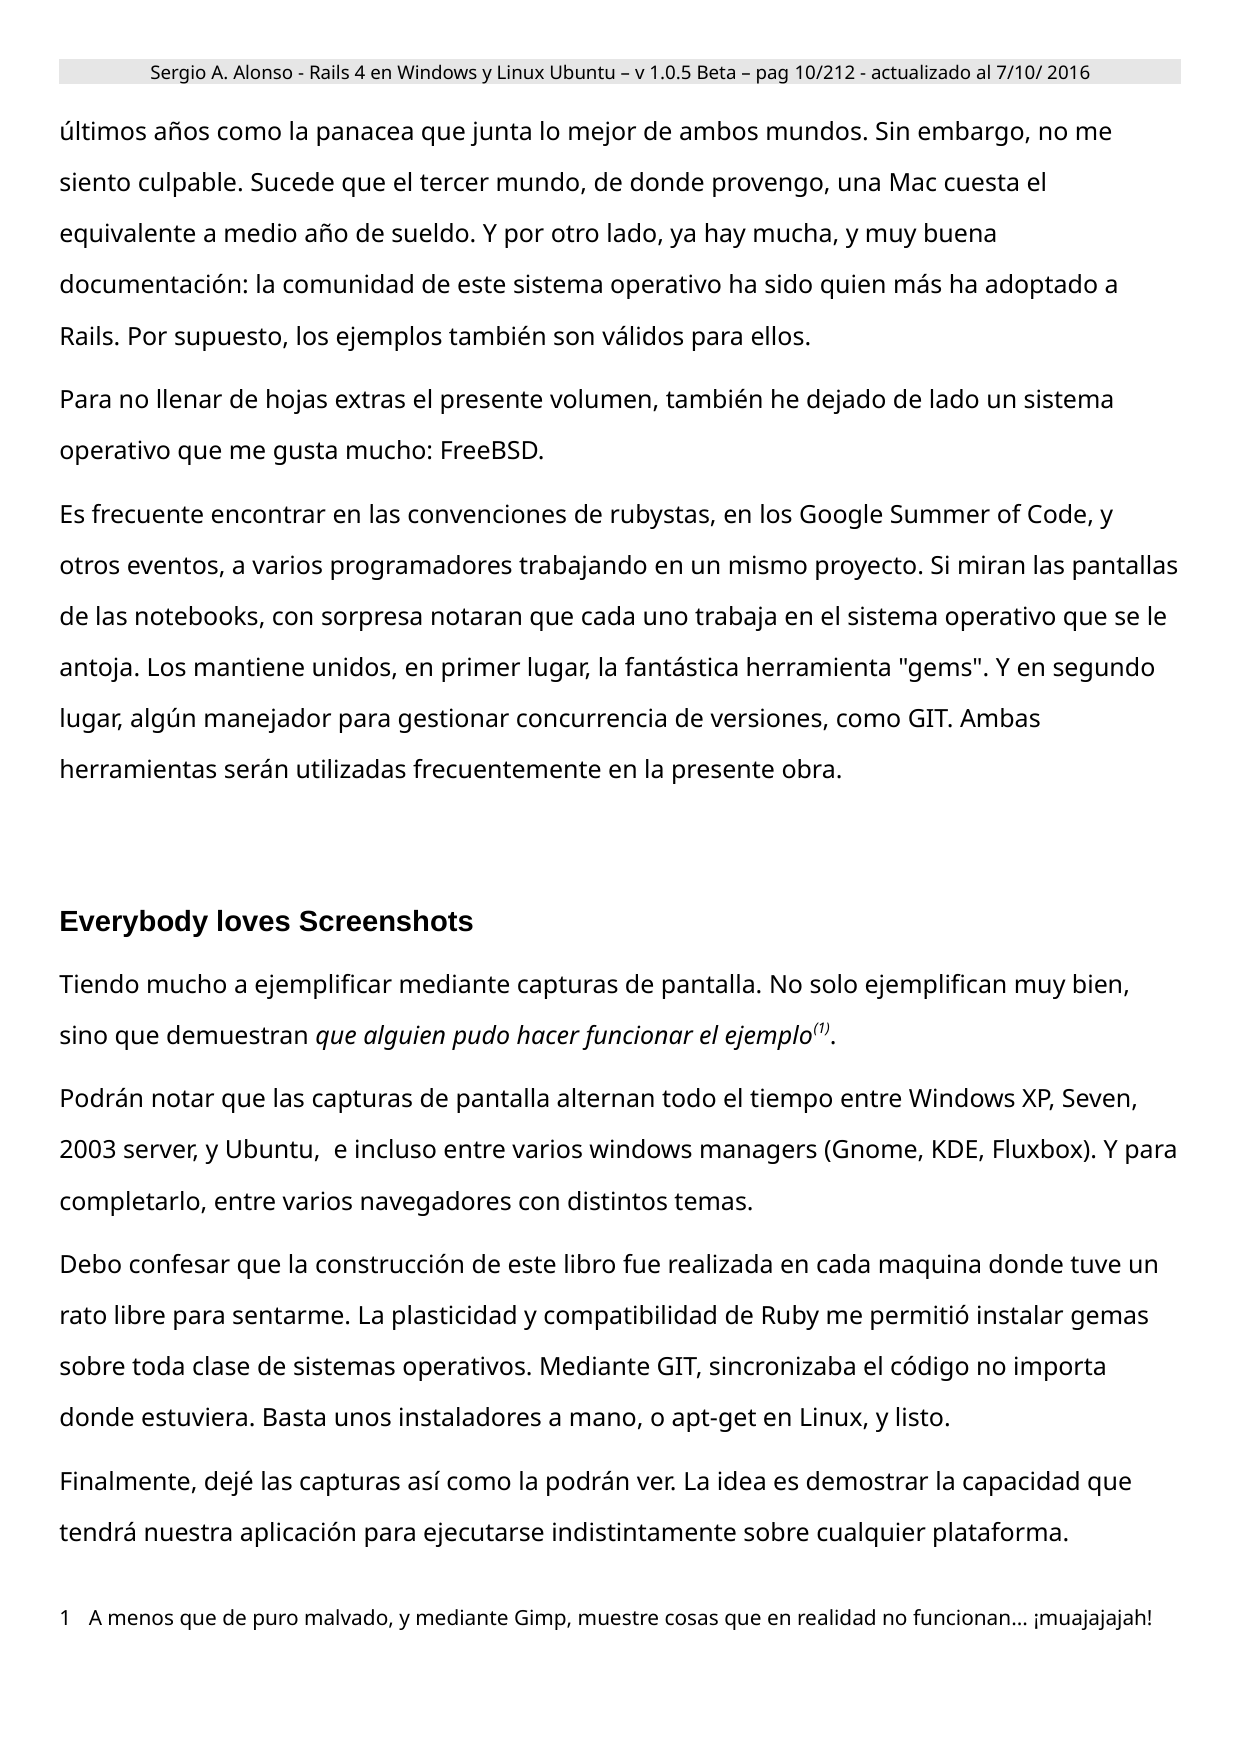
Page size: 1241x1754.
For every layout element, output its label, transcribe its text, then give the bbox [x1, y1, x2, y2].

subtitle Everybody loves Screenshots [59, 904, 1181, 937]
text A menos que de puro malvado, y mediante Gimp, muestre cosas que en realidad no funcionan... ¡muajajajah! [59, 1603, 1181, 1631]
text Podrán notar que las capturas de pantalla alternan todo el tiempo entre Windows XP, Seven, 2003 server, y Ubuntu, e incluso entre varios windows managers (Gnome, KDE, Fluxbox). Y para completarlo, entre varios navegadores con distintos temas. [59, 1081, 1181, 1217]
text Tiendo mucho a ejemplificar mediante capturas de pantalla. No solo ejemplifican muy bien, sino que demuestran que alguien pudo hacer funcionar el ejemplo(). [59, 966, 1181, 1052]
text últimos años como la panacea que junta lo mejor de ambos mundos. Sin embargo, no me siento culpable. Sucede que el tercer mundo, de donde provengo, una Mac cuesta el equivalente a medio año de sueldo. Y por otro lado, ya hay mucha, y muy buena documentación: la comunidad de este sistema operativo ha sido quien más ha adoptado a Rails. Por supuesto, los ejemplos también son válidos para ellos. [59, 114, 1181, 352]
text Es frecuente encontrar en las convenciones de rubystas, en los Google Summer of Code, y otros eventos, a varios programadores trabajando en un mismo proyecto. Si miran las pantallas de las notebooks, con sorpresa notaran que cada uno trabaja en el sistema operativo que se le antoja. Los mantiene unidos, en primer lugar, la fantástica herramienta "gems". Y en segundo lugar, algún manejador para gestionar concurrencia de versiones, como GIT. Ambas herramientas serán utilizadas frecuentemente en la presente obra. [59, 496, 1181, 786]
text Para no llenar de hojas extras el presente volumen, también he dejado de lado un sistema operativo que me gusta mucho: FreeBSD. [59, 382, 1181, 467]
text Finalmente, dejé las capturas así como la podrán ver. La idea es demostrar la capacidad que tendrá nuestra aplicación para ejecutarse indistintamente sobre cualquier plataforma. [59, 1463, 1181, 1548]
text Debo confesar que la construcción de este libro fue realizada en cada maquina donde tuve un rato libre para sentarme. La plasticidad y compatibilidad de Ruby me permitió instalar gemas sobre toda clase de sistemas operativos. Mediante GIT, sincronizaba el código no importa donde estuviera. Basta unos instaladores a mano, o apt-get en Linux, y listo. [59, 1247, 1181, 1434]
